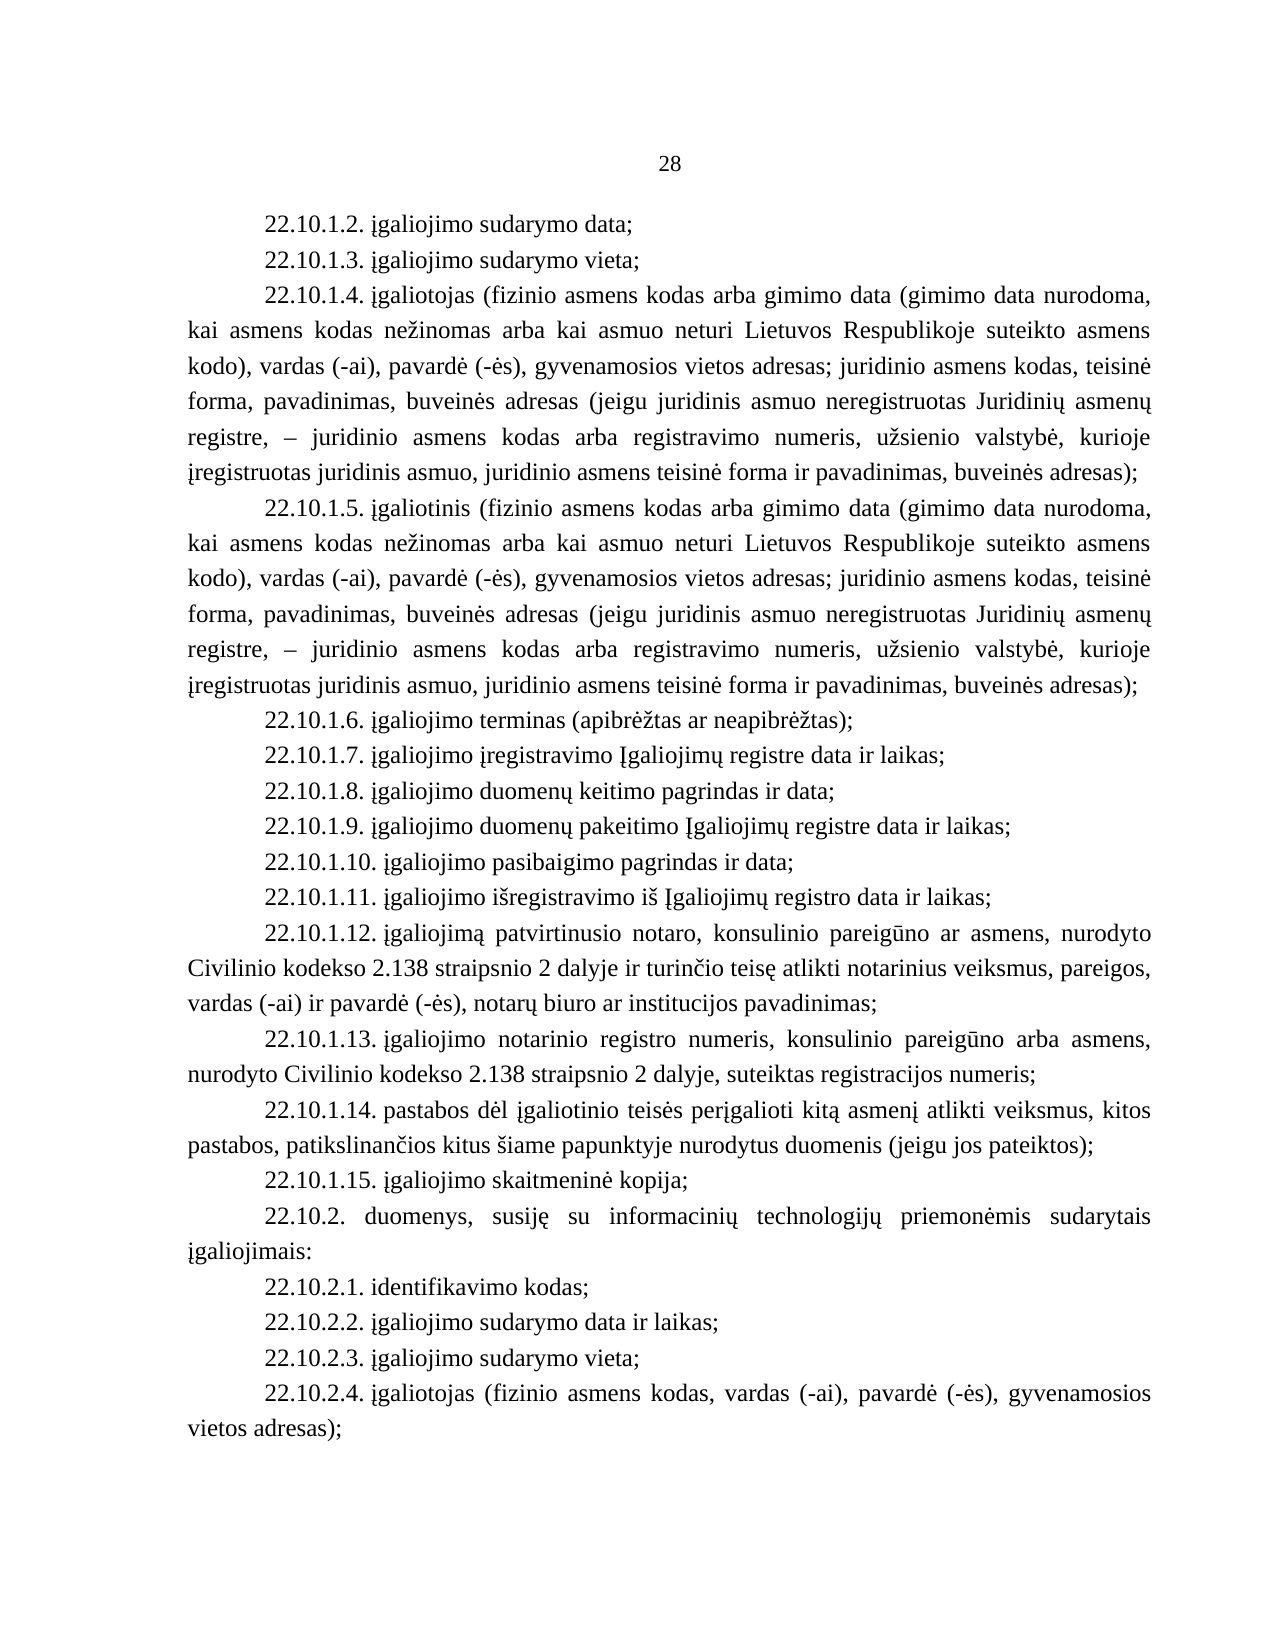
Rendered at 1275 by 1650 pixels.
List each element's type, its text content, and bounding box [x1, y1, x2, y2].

text 22.10.2.3. įgaliojimo sudarymo vieta; [187, 1336, 1152, 1371]
text 22.10.2.2. įgaliojimo sudarymo data ir laikas; [187, 1301, 1152, 1336]
text 22.10.1.10. įgaliojimo pasibaigimo pagrindas ir data; [187, 840, 1152, 876]
text 22.10.1.11. įgaliojimo išregistravimo iš Įgaliojimų registro data ir laikas; [187, 876, 1152, 911]
text 22.10.1.3. įgaliojimo sudarymo vieta; [187, 238, 1152, 273]
text 22.10.1.8. įgaliojimo duomenų keitimo pagrindas ir data; [187, 769, 1152, 805]
text 22.10.2. duomenys, susiję su informacinių technologijų priemonėmis sudarytais įgaliojimais: [187, 1194, 1152, 1265]
text 22.10.1.9. įgaliojimo duomenų pakeitimo Įgaliojimų registre data ir laikas; [187, 805, 1152, 840]
text 22.10.1.14. pastabos dėl įgaliotinio teisės perįgalioti kitą asmenį atlikti veiksmus, kitos pastabos, patikslinančios kitus šiame papunktyje nurodytus duomenis (jeigu jos pateiktos); [187, 1088, 1152, 1159]
text 22.10.1.5. įgaliotinis (fizinio asmens kodas arba gimimo data (gimimo data nurodoma, kai asmens kodas nežinomas arba kai asmuo neturi Lietuvos Respublikoje suteikto asmens kodo), vardas (-ai), pavardė (-ės), gyvenamosios vietos adresas; juridinio asmens kodas, teisinė forma, pavadinimas, buveinės adresas (jeigu juridinis asmuo neregistruotas Juridinių asmenų registre, – juridinio asmens kodas arba registravimo numeris, užsienio valstybė, kurioje įregistruotas juridinis asmuo, juridinio asmens teisinė forma ir pavadinimas, buveinės adresas); [187, 486, 1152, 698]
text 22.10.1.15. įgaliojimo skaitmeninė kopija; [187, 1159, 1152, 1194]
text 22.10.1.13. įgaliojimo notarinio registro numeris, konsulinio pareigūno arba asmens, nurodyto Civilinio kodekso 2.138 straipsnio 2 dalyje, suteiktas registracijos numeris; [187, 1017, 1152, 1088]
text 22.10.1.6. įgaliojimo terminas (apibrėžtas ar neapibrėžtas); [187, 698, 1152, 734]
text 22.10.1.12. įgaliojimą patvirtinusio notaro, konsulinio pareigūno ar asmens, nurodyto Civilinio kodekso 2.138 straipsnio 2 dalyje ir turinčio teisę atlikti notarinius veiksmus, pareigos, vardas (-ai) ir pavardė (-ės), notarų biuro ar institucijos pavadinimas; [187, 911, 1152, 1017]
text 22.10.1.2. įgaliojimo sudarymo data; [187, 203, 1152, 238]
text 22.10.1.4. įgaliotojas (fizinio asmens kodas arba gimimo data (gimimo data nurodoma, kai asmens kodas nežinomas arba kai asmuo neturi Lietuvos Respublikoje suteikto asmens kodo), vardas (-ai), pavardė (-ės), gyvenamosios vietos adresas; juridinio asmens kodas, teisinė forma, pavadinimas, buveinės adresas (jeigu juridinis asmuo neregistruotas Juridinių asmenų registre, – juridinio asmens kodas arba registravimo numeris, užsienio valstybė, kurioje įregistruotas juridinis asmuo, juridinio asmens teisinė forma ir pavadinimas, buveinės adresas); [187, 273, 1152, 486]
text 22.10.2.1. identifikavimo kodas; [187, 1265, 1152, 1301]
text 22.10.1.7. įgaliojimo įregistravimo Įgaliojimų registre data ir laikas; [187, 734, 1152, 769]
text 22.10.2.4. įgaliotojas (fizinio asmens kodas, vardas (-ai), pavardė (-ės), gyvenamosios vietos adresas); [187, 1371, 1152, 1442]
